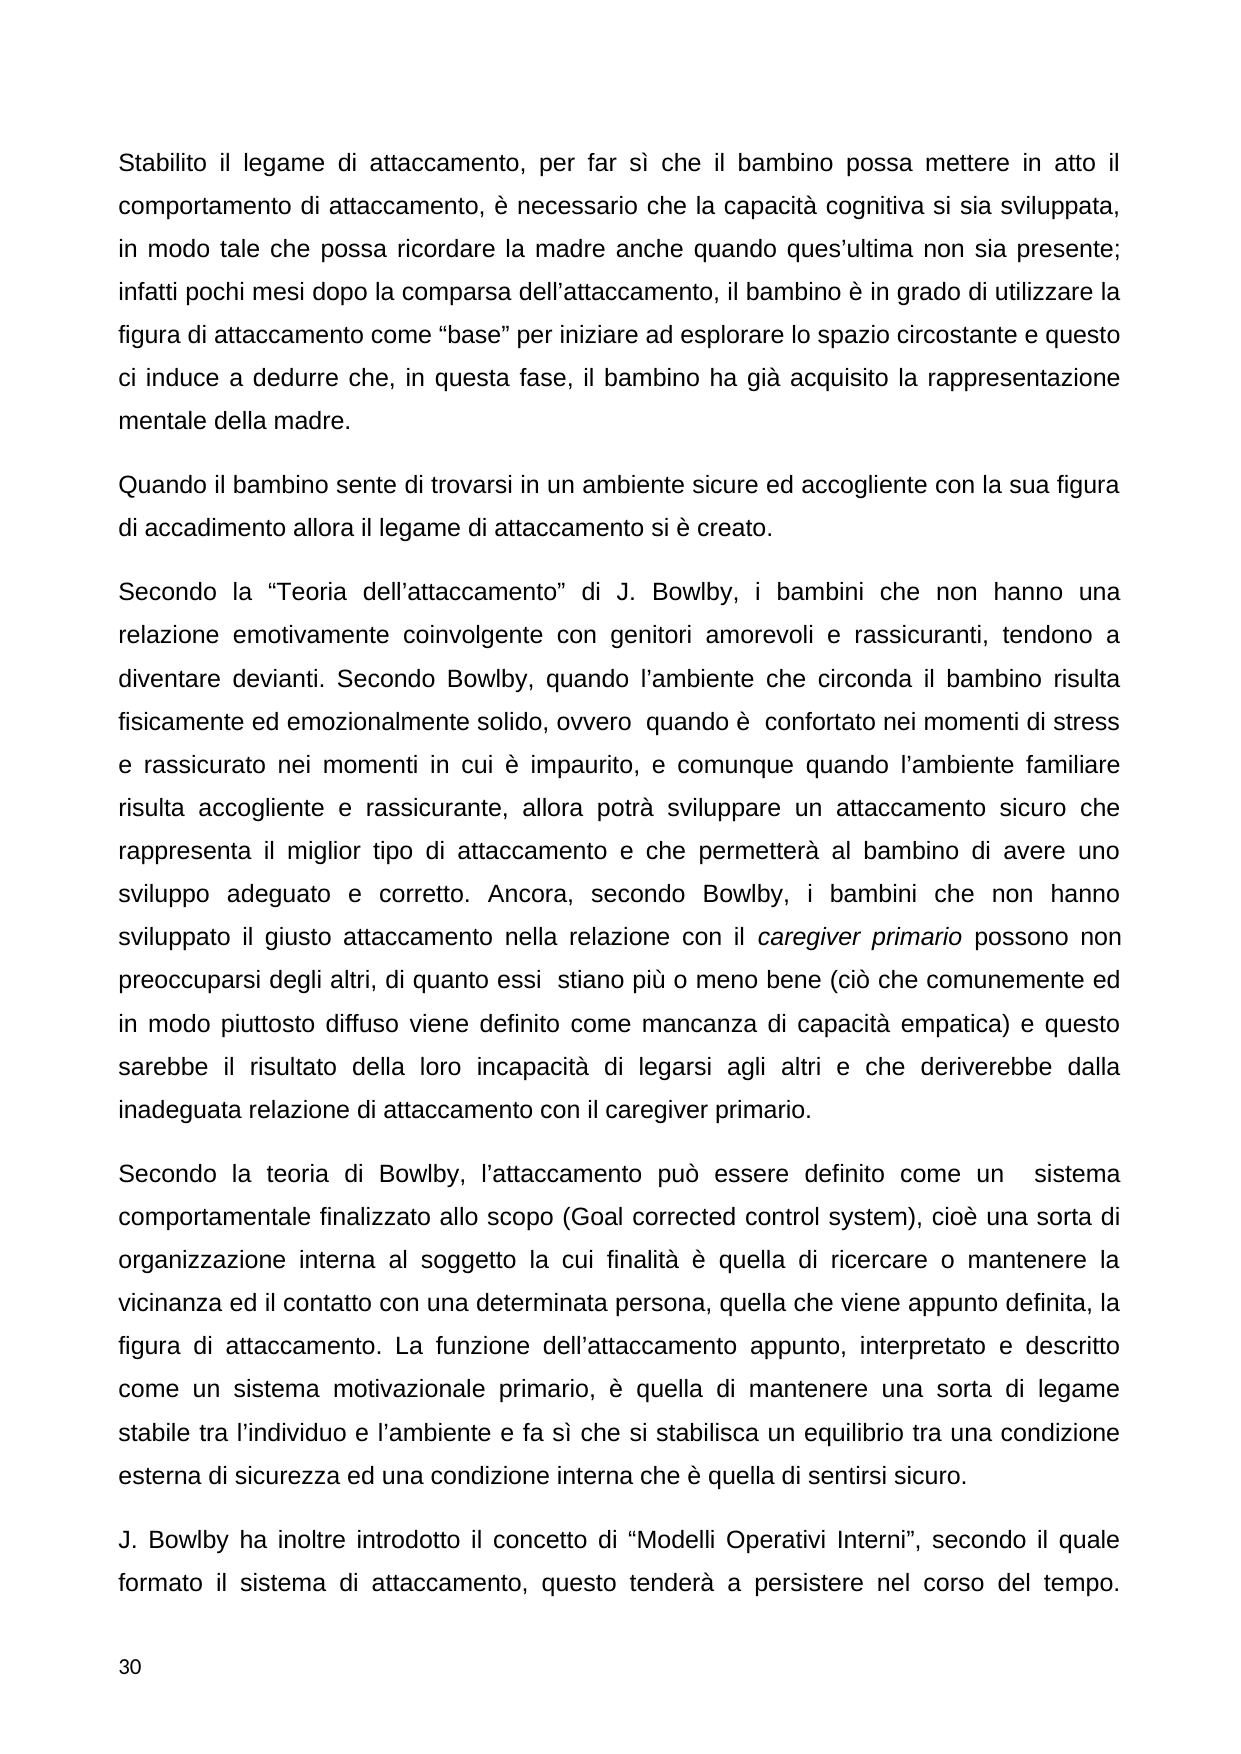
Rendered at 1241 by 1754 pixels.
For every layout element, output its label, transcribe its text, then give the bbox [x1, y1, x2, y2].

text J. Bowlby ha inoltre introdotto il concetto di “Modelli Operativi Interni”, secondo il quale formato il sistema di attaccamento, questo tenderà a persistere nel corso del tempo. [118, 1525, 1122, 1597]
text Quando il bambino sente di trovarsi in un ambiente sicure ed accogliente con la sua figura di accadimento allora il legame di attaccamento si è creato. [118, 470, 1122, 542]
text Stabilito il legame di attaccamento, per far sì che il bambino possa mettere in atto il comportamento di attaccamento, è necessario che la capacità cognitiva si sia sviluppata, in modo tale che possa ricordare la madre anche quando ques’ultima non sia presente; infatti pochi mesi dopo la comparsa dell’attaccamento, il bambino è in grado di utilizzare la figura di attaccamento come “base” per iniziare ad esplorare lo spazio circostante e questo ci induce a dedurre che, in questa fase, il bambino ha già acquisito la rappresentazione mentale della madre. [118, 148, 1122, 435]
text Secondo la teoria di Bowlby, l’attaccamento può essere definito come un sistema comportamentale finalizzato allo scopo (Goal corrected control system), cioè una sorta di organizzazione interna al soggetto la cui finalità è quella di ricercare o mantenere la vicinanza ed il contatto con una determinata persona, quella che viene appunto definita, la figura di attaccamento. La funzione dell’attaccamento appunto, interpretato e descritto come un sistema motivazionale primario, è quella di mantenere una sorta di legame stabile tra l’individuo e l’ambiente e fa sì che si stabilisca un equilibrio tra una condizione esterna di sicurezza ed una condizione interna che è quella di sentirsi sicuro. [118, 1159, 1122, 1489]
text Secondo la “Teoria dell’attaccamento” di J. Bowlby, i bambini che non hanno una relazione emotivamente coinvolgente con genitori amorevoli e rassicuranti, tendono a diventare devianti. Secondo Bowlby, quando l’ambiente che circonda il bambino risulta fisicamente ed emozionalmente solido, ovvero quando è confortato nei momenti di stress e rassicurato nei momenti in cui è impaurito, e comunque quando l’ambiente familiare risulta accogliente e rassicurante, allora potrà sviluppare un attaccamento sicuro che rappresenta il miglior tipo di attaccamento e che permetterà al bambino di avere uno sviluppo adeguato e corretto. Ancora, secondo Bowlby, i bambini che non hanno sviluppato il giusto attaccamento nella relazione con il caregiver primario possono non preoccuparsi degli altri, di quanto essi stiano più o meno bene (ciò che comunemente ed in modo piuttosto diffuso viene definito come mancanza di capacità empatica) e questo sarebbe il risultato della loro incapacità di legarsi agli altri e che deriverebbe dalla inadeguata relazione di attaccamento con il caregiver primario. [118, 577, 1122, 1124]
